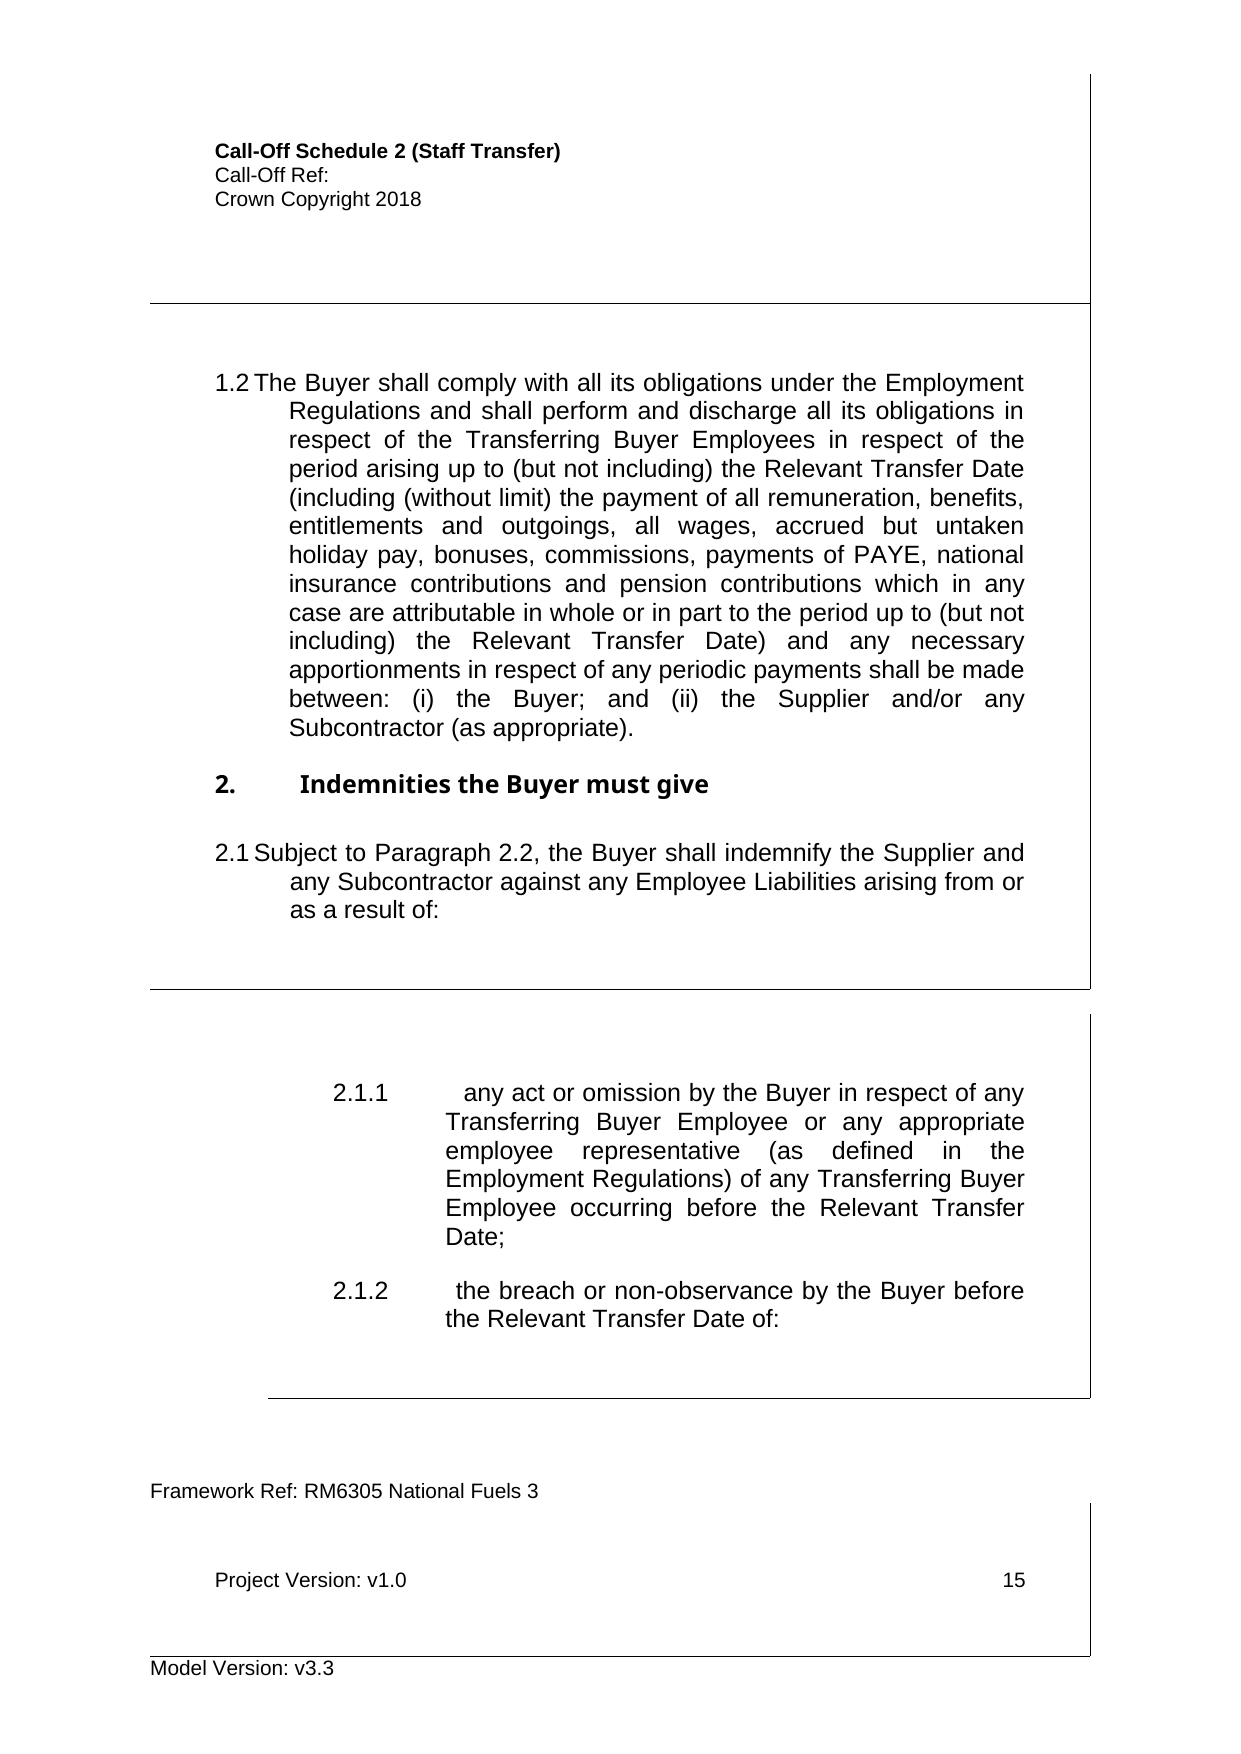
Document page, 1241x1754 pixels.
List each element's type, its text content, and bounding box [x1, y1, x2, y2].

list any act or omission by the Buyer in respect of any Transferring Buyer Employee or any appropriate employee representative (as defined in the Employment Regulations) of any Transferring Buyer Employee occurring before the Relevant Transfer Date; [268, 1014, 1090, 1211]
list Subject to Paragraph 2.2, the Buyer shall indemnify the Supplier and any Subcontractor against any Employee Liabilities arising from or as a result of: [150, 773, 1090, 989]
list the breach or non-observance by the Buyer before the Relevant Transfer Date of: [268, 1211, 1090, 1398]
list Indemnities the Buyer must give [150, 702, 1090, 773]
list The Buyer shall comply with all its obligations under the Employment Regulations and shall perform and discharge all its obligations in respect of the Transferring Buyer Employees in respect of the period arising up to (but not including) the Relevant Transfer Date (including (without limit) the payment of all remuneration, benefits, entitlements and outgoings, all wages, accrued but untaken holiday pay, bonuses, commissions, payments of PAYE, national insurance contributions and pension contributions which in any case are attributable in whole or in part to the period up to (but not including) the Relevant Transfer Date) and any necessary apportionments in respect of any periodic payments shall be made between: (i) the Buyer; and (ii) the Supplier and/or any Subcontractor (as appropriate). [150, 303, 1090, 702]
